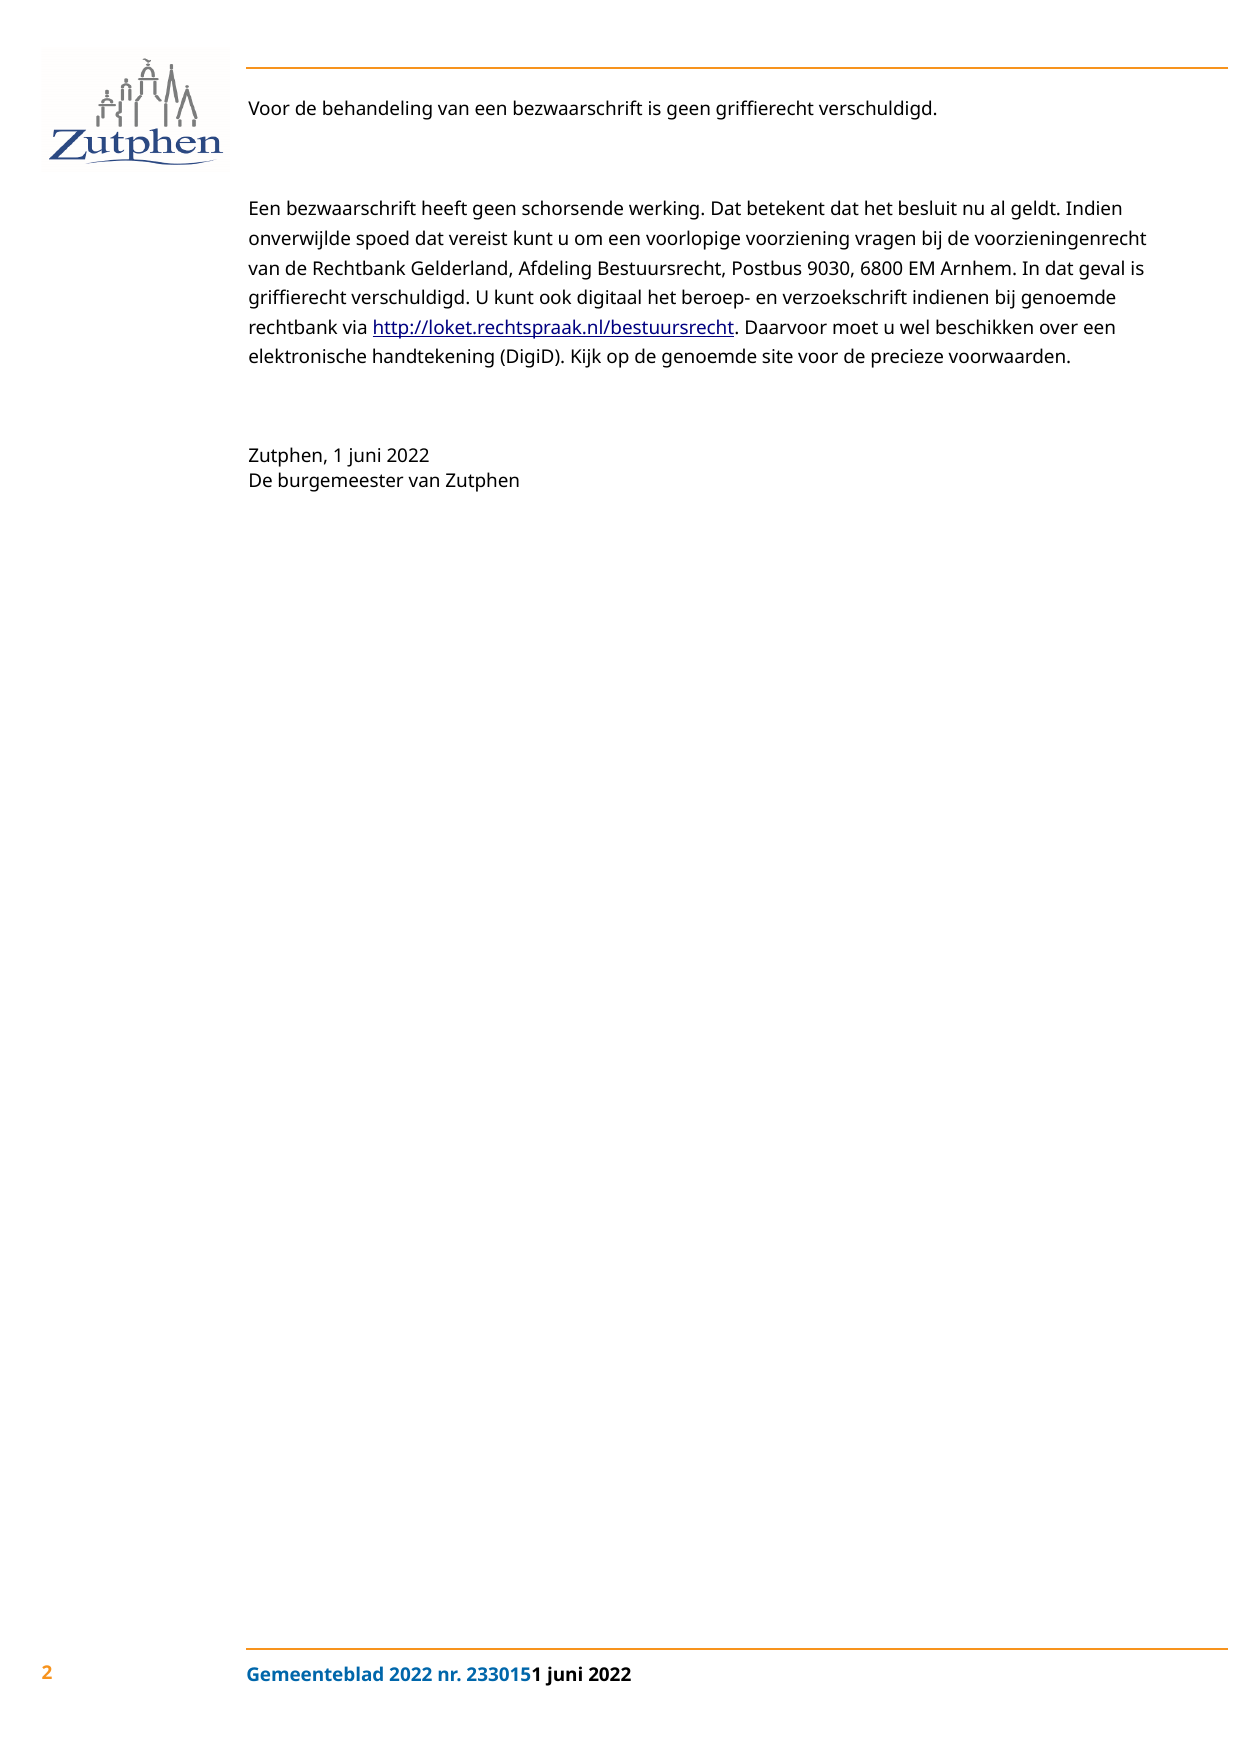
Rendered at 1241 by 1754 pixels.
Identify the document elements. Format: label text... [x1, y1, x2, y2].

text Voor de behandeling van een bezwaarschrift is geen griffierecht verschuldigd. [248, 95, 1152, 121]
text Een bezwaarschrift heeft geen schorsende werking. Dat betekent dat het besluit nu al geldt. Indien onverwijlde spoed dat vereist kunt u om een voorlopige voorziening vragen bij de voorzieningenrecht van de Rechtbank Gelderland, Afdeling Bestuursrecht, Postbus 9030, 6800 EM Arnhem. In dat geval is griffierecht verschuldigd. U kunt ook digitaal het beroep- en verzoekschrift indienen bij genoemde rechtbank via http://loket.rechtspraak.nl/bestuursrecht. Daarvoor moet u wel beschikken over een elektronische handtekening (DigiD). Kijk op de genoemde site voor de precieze voorwaarden. [248, 196, 1152, 369]
text Zutphen, 1 juni 2022 [248, 442, 1152, 467]
picture [41, 47, 231, 172]
text De burgemeester van Zutphen [248, 467, 1152, 493]
